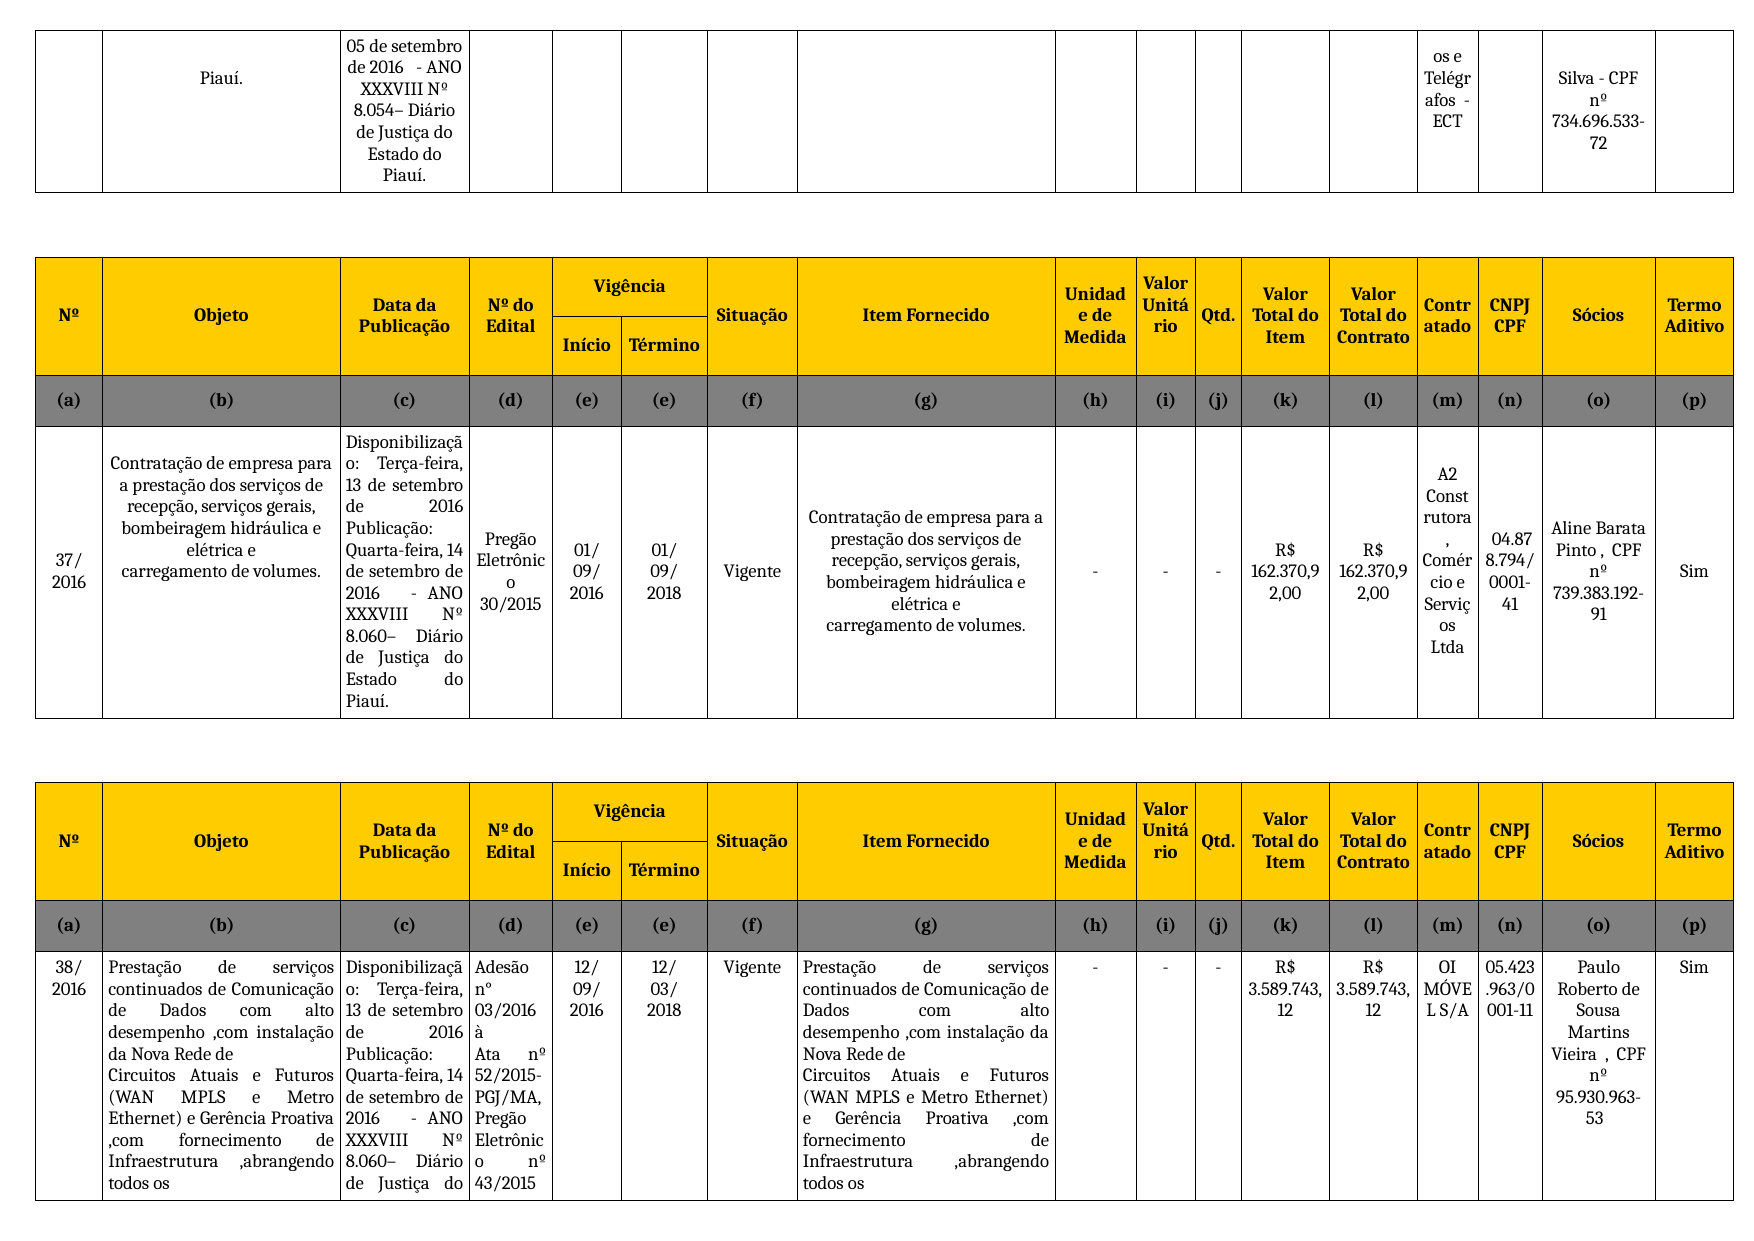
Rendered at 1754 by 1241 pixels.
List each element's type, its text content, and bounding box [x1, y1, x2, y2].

table_cell Prestação de serviços continuados de Comunicação de Dados com alto desempenho ,com instalação da Nova Rede de Circuitos Atuais e Futuros (WAN MPLS e Metro Ethernet) e Gerência Proativa ,com fornecimento de Infraestrutura ,abrangendo todos os [103, 952, 340, 1200]
table_cell Término [622, 842, 707, 900]
table_cell Pregão Eletrônico 30/2015 [470, 427, 552, 717]
table_cell Contratação de empresa para a prestação dos serviços de recepção, serviços gerais, bombeiragem hidráulica e elétrica e carregamento de volumes. [798, 427, 1055, 717]
table_cell (e) [553, 376, 621, 426]
table_header Contratado [1418, 258, 1478, 375]
table_cell (m) [1418, 901, 1478, 951]
table_header Sócios [1543, 258, 1655, 375]
table_cell 12/ 09/ 2016 [553, 952, 621, 1200]
table_header Nº [36, 783, 102, 900]
table_cell (e) [622, 376, 707, 426]
table_cell Silva - CPF nº 734.696.533-72 [1543, 31, 1655, 192]
table_cell [36, 31, 102, 192]
table_cell Prestação de serviços continuados de Comunicação de Dados com alto desempenho ,com instalação da Nova Rede de Circuitos Atuais e Futuros (WAN MPLS e Metro Ethernet) e Gerência Proativa ,com fornecimento de Infraestrutura ,abrangendo todos os [798, 952, 1055, 1200]
table_cell (d) [470, 376, 552, 426]
table_cell (f) [708, 376, 797, 426]
table_cell 01/ 09/ 2016 [553, 427, 621, 717]
table_cell (c) [341, 901, 469, 951]
table_header Valor Unitário [1137, 783, 1195, 900]
table_header CNPJ CPF [1479, 258, 1542, 375]
table_cell OI MÓVEL S/A [1418, 952, 1478, 1200]
table_header Nº [36, 258, 102, 375]
table_cell (l) [1330, 901, 1417, 951]
table_cell - [1137, 427, 1195, 717]
table_cell (g) [798, 901, 1055, 951]
table_header Situação [708, 783, 797, 900]
table_cell R$ 3.589.743,12 [1330, 952, 1417, 1200]
table_header Valor Total do Contrato [1330, 783, 1417, 900]
table_cell Término [622, 317, 707, 375]
table_cell - [1056, 952, 1136, 1200]
table_header Contratado [1418, 783, 1478, 900]
table_header Item Fornecido [798, 258, 1055, 375]
table_cell (o) [1543, 376, 1655, 426]
table_cell (o) [1543, 901, 1655, 951]
table_cell (n) [1479, 901, 1542, 951]
table_header Nº do Edital [470, 783, 552, 900]
table_cell (k) [1242, 901, 1329, 951]
table_cell R$ 162.370,92,00 [1242, 427, 1329, 717]
table_cell R$ 162.370,92,00 [1330, 427, 1417, 717]
table_header Objeto [103, 258, 340, 375]
table_header Termo Aditivo [1656, 783, 1733, 900]
table_cell 12/ 03/ 2018 [622, 952, 707, 1200]
table_cell - [1196, 427, 1241, 717]
table_cell (l) [1330, 376, 1417, 426]
table_cell [1242, 31, 1329, 192]
table_cell (a) [36, 376, 102, 426]
table_cell (b) [103, 901, 340, 951]
table_header Termo Aditivo [1656, 258, 1733, 375]
table_cell Início [553, 842, 621, 900]
table_cell [1056, 31, 1136, 192]
table_cell 01/ 09/ 2018 [622, 427, 707, 717]
table_header Unidade de Medida [1056, 258, 1136, 375]
table_cell A2 Construtora, Comércio e Serviços Ltda [1418, 427, 1478, 717]
table_header Valor Total do Item [1242, 783, 1329, 900]
table_cell (k) [1242, 376, 1329, 426]
table_cell (j) [1196, 901, 1241, 951]
table_cell (p) [1656, 376, 1733, 426]
table_cell (j) [1196, 376, 1241, 426]
table_cell [708, 31, 797, 192]
table_cell (e) [553, 901, 621, 951]
table_cell Contratação de empresa para a prestação dos serviços de recepção, serviços gerais, bombeiragem hidráulica e elétrica e carregamento de volumes. [103, 427, 340, 717]
table_cell (b) [103, 376, 340, 426]
table_cell os e Telégrafos - ECT [1418, 31, 1478, 192]
table_cell (m) [1418, 376, 1478, 426]
table_cell (a) [36, 901, 102, 951]
table_cell Aline Barata Pinto , CPF nº 739.383.192-91 [1543, 427, 1655, 717]
table_cell 37/ 2016 [36, 427, 102, 717]
table_cell Paulo Roberto de Sousa Martins Vieira , CPF nº 95.930.963-53 [1543, 952, 1655, 1200]
table_cell 38/ 2016 [36, 952, 102, 1200]
table_cell Vigente [708, 427, 797, 717]
table_cell (p) [1656, 901, 1733, 951]
table_header Qtd. [1196, 258, 1241, 375]
table_header Item Fornecido [798, 783, 1055, 900]
table_header Valor Total do Item [1242, 258, 1329, 375]
table_header Valor Unitário [1137, 258, 1195, 375]
table_cell R$ 3.589.743,12 [1242, 952, 1329, 1200]
table_cell [1479, 31, 1542, 192]
table_cell (e) [622, 901, 707, 951]
table_cell 04.878.794/0001-41 [1479, 427, 1542, 717]
table_header Sócios [1543, 783, 1655, 900]
table_cell Piauí. [103, 31, 340, 192]
table_cell Vigente [708, 952, 797, 1200]
table_header Qtd. [1196, 783, 1241, 900]
table_cell Adesão n° 03/2016 à Ata nº 52/2015-PGJ/MA, Pregão Eletrônico nº 43/2015 [470, 952, 552, 1200]
table_cell [1196, 31, 1241, 192]
table_cell (g) [798, 376, 1055, 426]
table_cell Disponibilização: Terça-feira, 13 de setembro de 2016 Publicação: Quarta-feira, 14 de setembro de 2016 - ANO XXXVIII Nº 8.060– Diário de Justiça do Estado do Piauí. [341, 427, 469, 717]
table_cell (c) [341, 376, 469, 426]
table_cell [553, 31, 621, 192]
table_cell 05.423.963/0001-11 [1479, 952, 1542, 1200]
table_cell Disponibilização: Terça-feira, 13 de setembro de 2016 Publicação: Quarta-feira, 14 de setembro de 2016 - ANO XXXVIII Nº 8.060– Diário de Justiça do [341, 952, 469, 1200]
table_cell Sim [1656, 952, 1733, 1200]
table_cell - [1137, 952, 1195, 1200]
table_cell [470, 31, 552, 192]
table_header Data da Publicação [341, 258, 469, 375]
table_header Vigência [553, 783, 707, 841]
table_cell (i) [1137, 376, 1195, 426]
table_cell Início [553, 317, 621, 375]
table_cell (h) [1056, 901, 1136, 951]
table_header Nº do Edital [470, 258, 552, 375]
table_cell [1330, 31, 1417, 192]
table_cell (d) [470, 901, 552, 951]
table_cell [1137, 31, 1195, 192]
table_header Data da Publicação [341, 783, 469, 900]
table_cell [1656, 31, 1733, 192]
table_cell (i) [1137, 901, 1195, 951]
table_cell [622, 31, 707, 192]
table_header Situação [708, 258, 797, 375]
table_header Valor Total do Contrato [1330, 258, 1417, 375]
table_header Unidade de Medida [1056, 783, 1136, 900]
table_header Vigência [553, 258, 707, 316]
table_cell (h) [1056, 376, 1136, 426]
table_header Objeto [103, 783, 340, 900]
table_cell - [1196, 952, 1241, 1200]
table_cell [798, 31, 1055, 192]
table_cell (n) [1479, 376, 1542, 426]
table_header CNPJ CPF [1479, 783, 1542, 900]
table_cell Sim [1656, 427, 1733, 717]
table_cell (f) [708, 901, 797, 951]
table_cell - [1056, 427, 1136, 717]
table_cell 05 de setembro de 2016 - ANO XXXVIII Nº 8.054– Diário de Justiça do Estado do Piauí. [341, 31, 469, 192]
